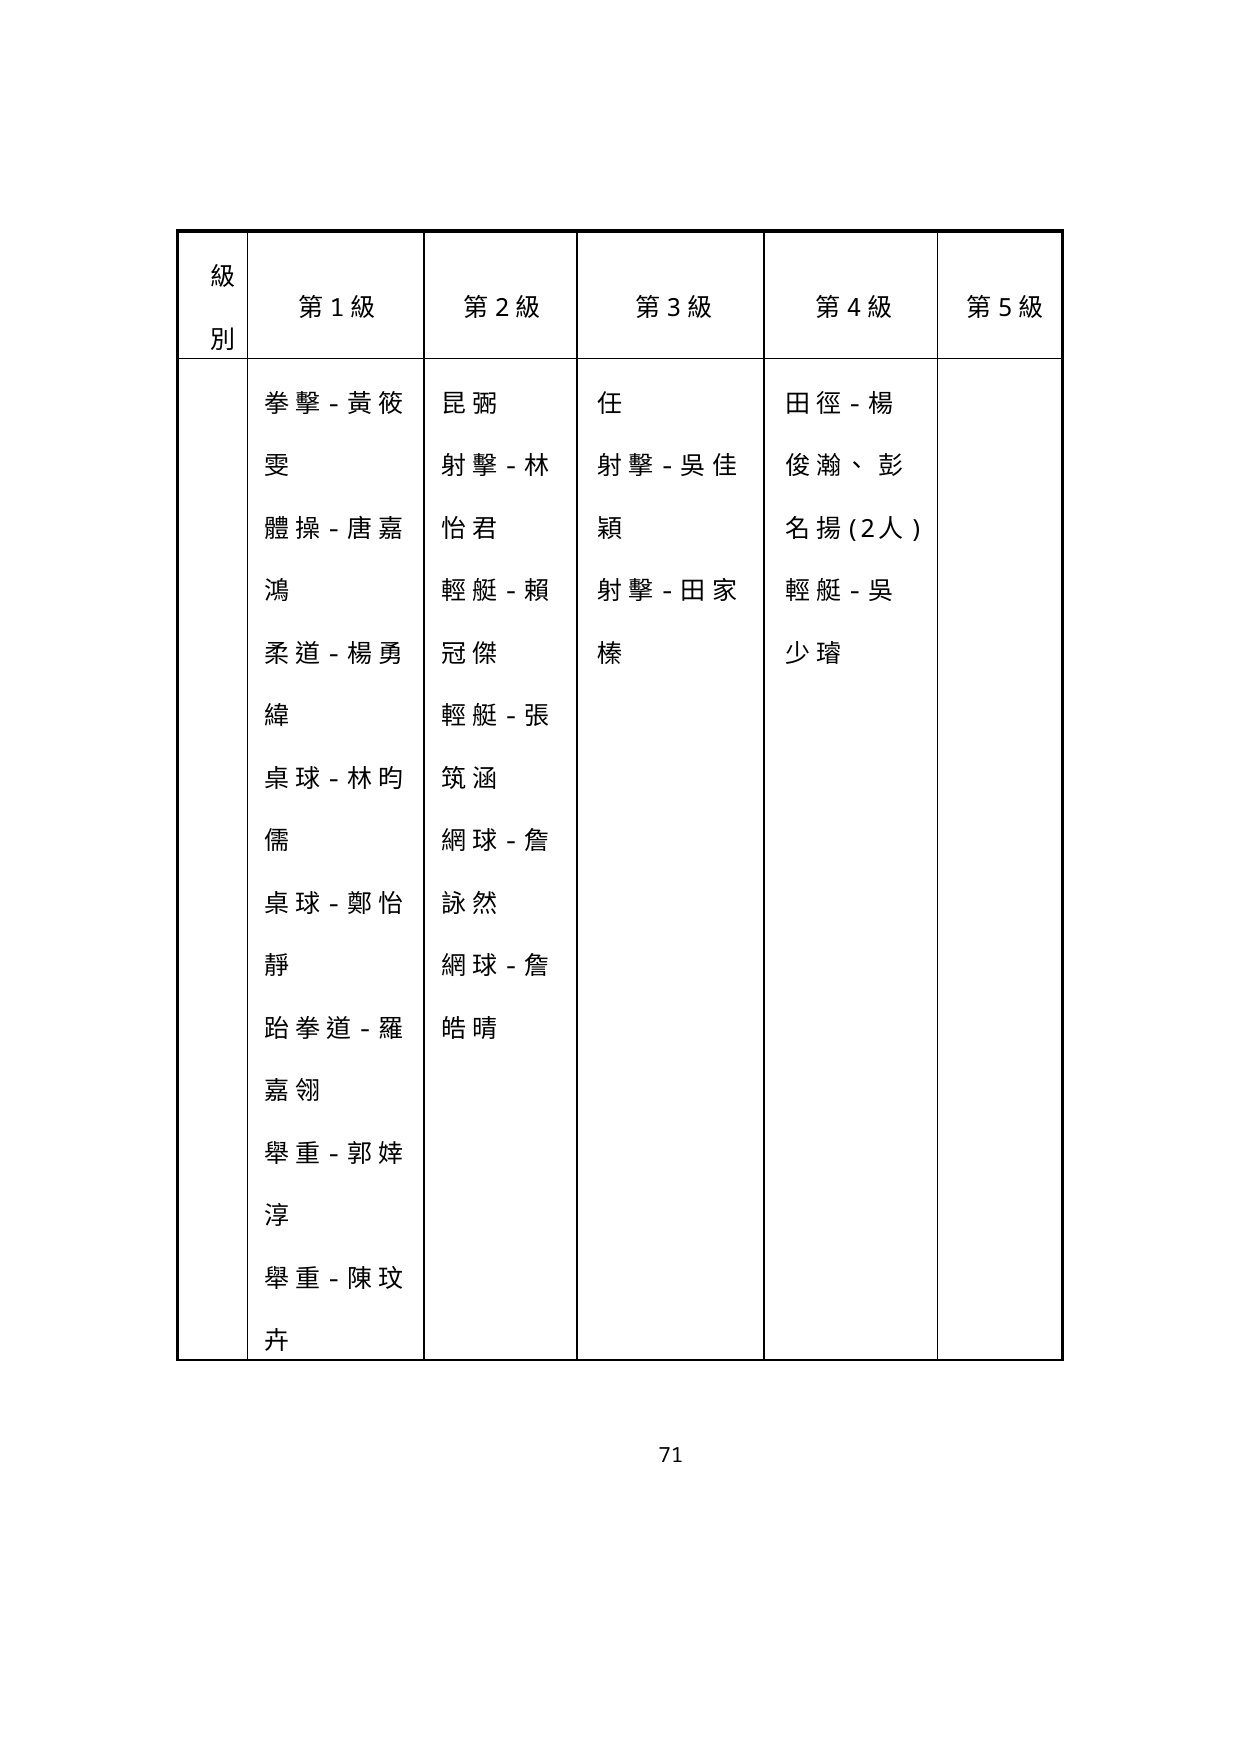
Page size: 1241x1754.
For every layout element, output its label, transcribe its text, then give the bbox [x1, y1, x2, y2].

table_cell 田徑-楊俊瀚、彭名揚(2人) 輕艇-吳少璿 [765, 359, 937, 1359]
table_cell [938, 359, 1061, 1359]
table_header 第5級 [938, 233, 1061, 357]
table_header 第1級 [248, 233, 423, 357]
table_header 級別 [179, 233, 247, 357]
table_cell 拳擊-黃筱雯 體操-唐嘉鴻 柔道-楊勇緯 桌球-林昀儒 桌球-鄭怡靜 跆拳道-羅嘉翎 舉重-郭婞淳 舉重-陳玟卉 [248, 359, 423, 1359]
table_header 第2級 [425, 233, 576, 357]
table_header 第3級 [578, 233, 763, 357]
table_cell 昆弻 射擊-林怡君 輕艇-賴冠傑 輕艇-張筑涵 網球-詹詠然 網球-詹皓晴 [425, 359, 576, 1359]
table_cell [179, 359, 247, 1359]
table_header 第4級 [765, 233, 937, 357]
table_cell 任 射擊-吳佳穎 射擊-田家榛 [578, 359, 763, 1359]
